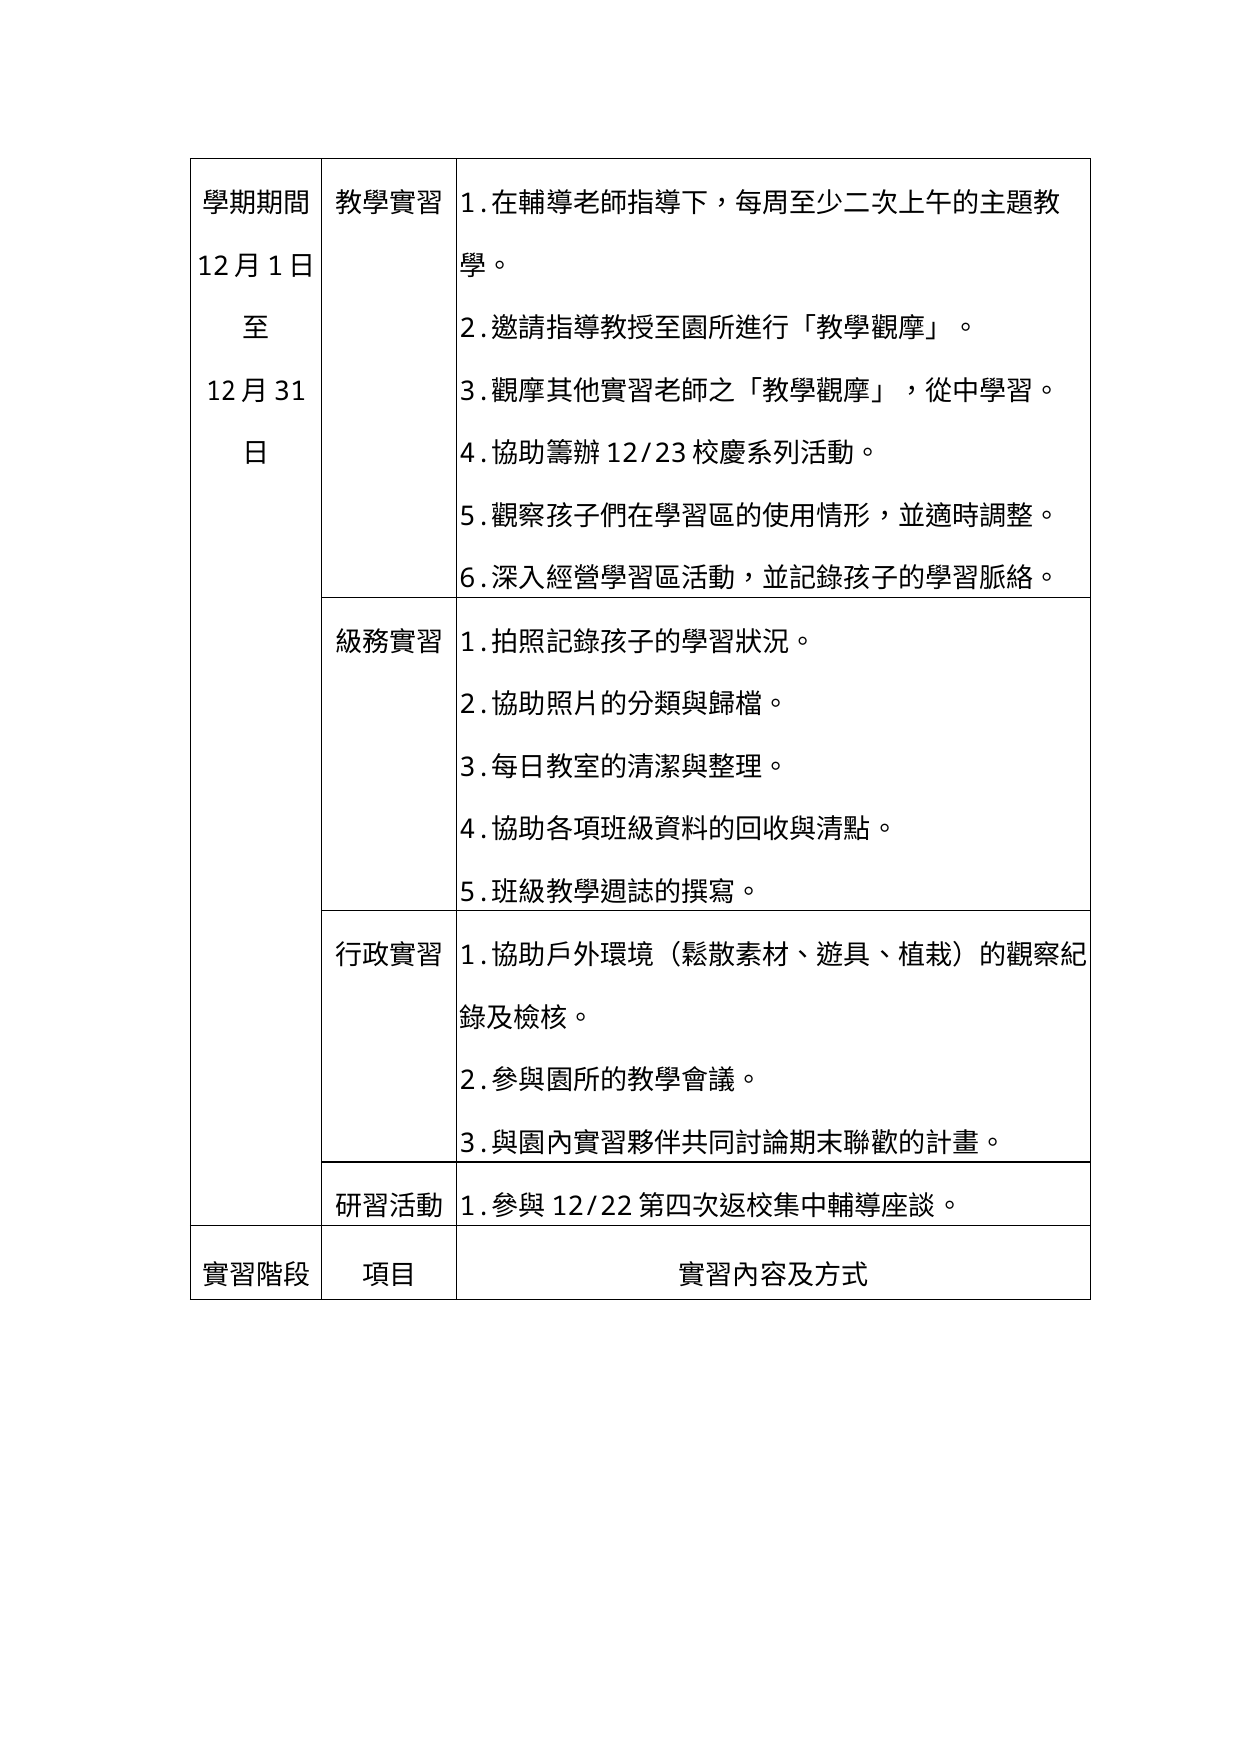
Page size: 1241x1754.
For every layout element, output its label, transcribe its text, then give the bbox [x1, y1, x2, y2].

table_cell 實習階段 [191, 1226, 321, 1298]
table_cell 實習內容及方式 [457, 1226, 1090, 1298]
table_cell 1.協助戶外環境（鬆散素材、遊具、植栽）的觀察紀錄及檢核。 2.參與園所的教學會議。 3.與園內實習夥伴共同討論期末聯歡的計畫。 [457, 911, 1090, 1161]
table_cell 教學實習 [322, 159, 456, 597]
table_cell 1.參與12/22第四次返校集中輔導座談。 [457, 1163, 1090, 1225]
table_cell 學期期間12月1日 至 12月31日 [191, 159, 321, 1225]
table_cell 級務實習 [322, 598, 456, 910]
table_cell 研習活動 [322, 1163, 456, 1225]
table_cell 1.拍照記錄孩子的學習狀況。 2.協助照片的分類與歸檔。 3.每日教室的清潔與整理。 4.協助各項班級資料的回收與清點。 5.班級教學週誌的撰寫。 [457, 598, 1090, 910]
table_cell 1.在輔導老師指導下，每周至少二次上午的主題教學。 2.邀請指導教授至園所進行「教學觀摩」。 3.觀摩其他實習老師之「教學觀摩」，從中學習。 4.協助籌辦12/23校慶系列活動。 5.觀察孩子們在學習區的使用情形，並適時調整。 6.深入經營學習區活動，並記錄孩子的學習脈絡。 [457, 159, 1090, 597]
table_cell 行政實習 [322, 911, 456, 1161]
table_cell 項目 [322, 1226, 456, 1298]
